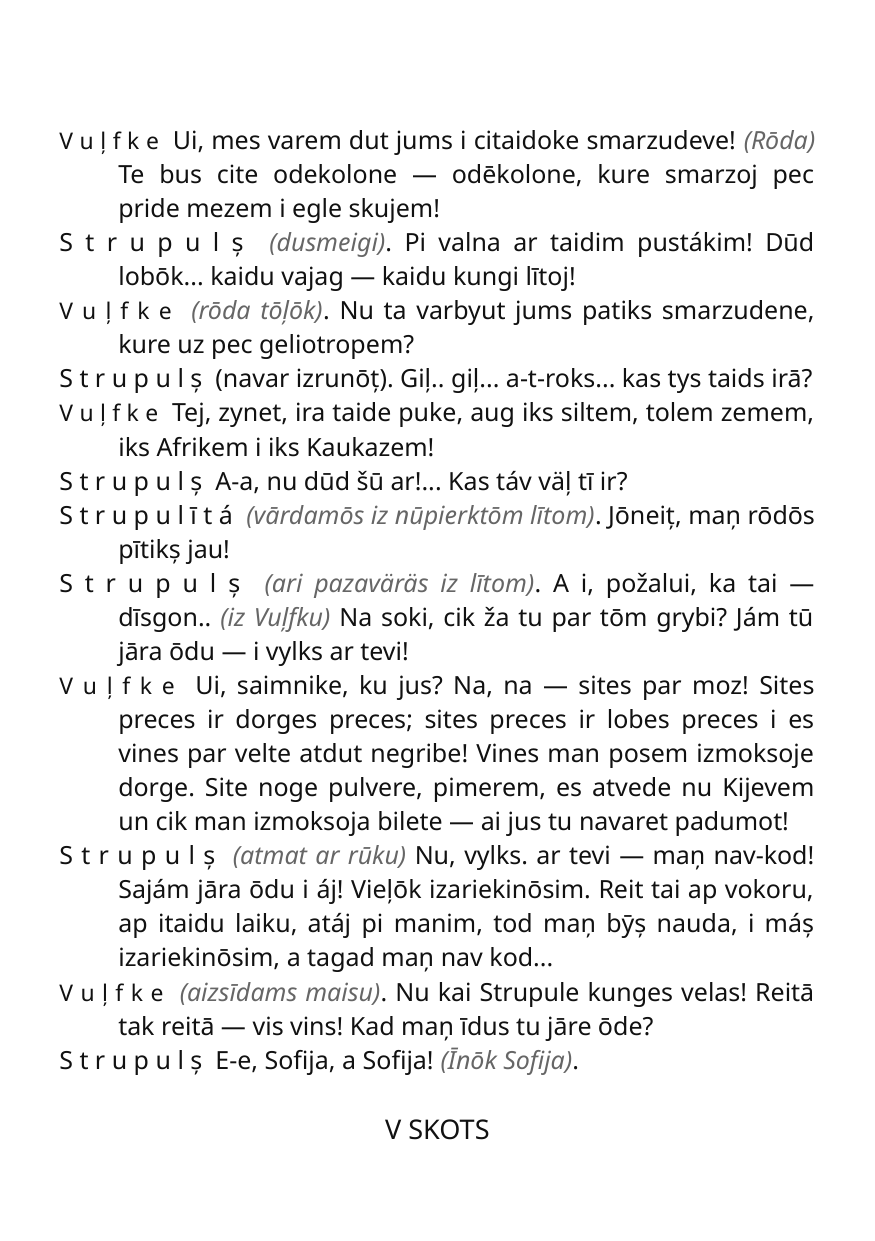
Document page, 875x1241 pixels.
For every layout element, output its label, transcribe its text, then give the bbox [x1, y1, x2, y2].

text V u ļ f k e Tej, zynet, ira taide puke, aug iks siltem, tolem zemem, iks Afrikem i iks Kaukazem! [59, 395, 815, 463]
text V u ļ f k e (aizsīdams maisu). Nu kai Strupule kunges velas! Reitā tak reitā — vis vins! Kad maņ īdus tu jāre ōde? [59, 974, 815, 1042]
text V u ļ f k e Ui, saimnike, ku jus? Na, na — sites par moz! Sites preces ir dorges preces; sites preces ir lobes preces i es vines par velte atdut negribe! Vines man posem izmoksoje dorge. Site noge pulvere, pimerem, es atvede nu Kijevem un cik man izmoksoja bilete — ai jus tu navaret padumot! [59, 668, 815, 838]
text V u ļ f k e (rōda tōļōk). Nu ta varbyut jums patiks smarzudene, kure uz pec geliotropem? [59, 293, 815, 361]
text S t r u p u l ș E-e, Sofija, a Sofija! (Īnōk Sofija). [59, 1042, 815, 1076]
text V SKOTS [59, 1110, 815, 1147]
text S t r u p u l ī t á (vārdamōs iz nūpierktōm lītom). Jōneiț, maņ rōdōs pītikș jau! [59, 497, 815, 565]
text S t r u p u l ș (ari pazaväräs iz lītom). A i, požalui, ka tai — dīsgon.. (iz Vuļfku) Na soki, cik ža tu par tōm grybi? Jám tū jāra ōdu — i vylks ar tevi! [59, 565, 815, 668]
text S t r u p u l ș A-a, nu dūd šū ar!... Kas táv väļ tī ir? [59, 463, 815, 497]
text S t r u p u l ș (atmat ar rūku) Nu, vylks. ar tevi — maņ nav-kod! Sajám jāra ōdu i áj! Vieļōk izariekinōsim. Reit tai ap vokoru, ap itaidu laiku, atáj pi manim, tod maņ bȳș nauda, i máș izariekinōsim, a tagad maņ nav kod... [59, 838, 815, 974]
text S t r u p u l ș (navar izrunōț). Giļ.. giļ... a-t-roks... kas tys taids irā? [59, 361, 815, 395]
text S t r u p u l ș (dusmeigi). Pi valna ar taidim pustákim! Dūd lobōk... kaidu vajag — kaidu kungi lītoj! [59, 225, 815, 293]
text V u ļ f k e Ui, mes varem dut jums i citaidoke smarzudeve! (Rōda) Te bus cite odekolone — odēkolone, kure smarzoj pec pride mezem i egle skujem! [59, 123, 815, 225]
